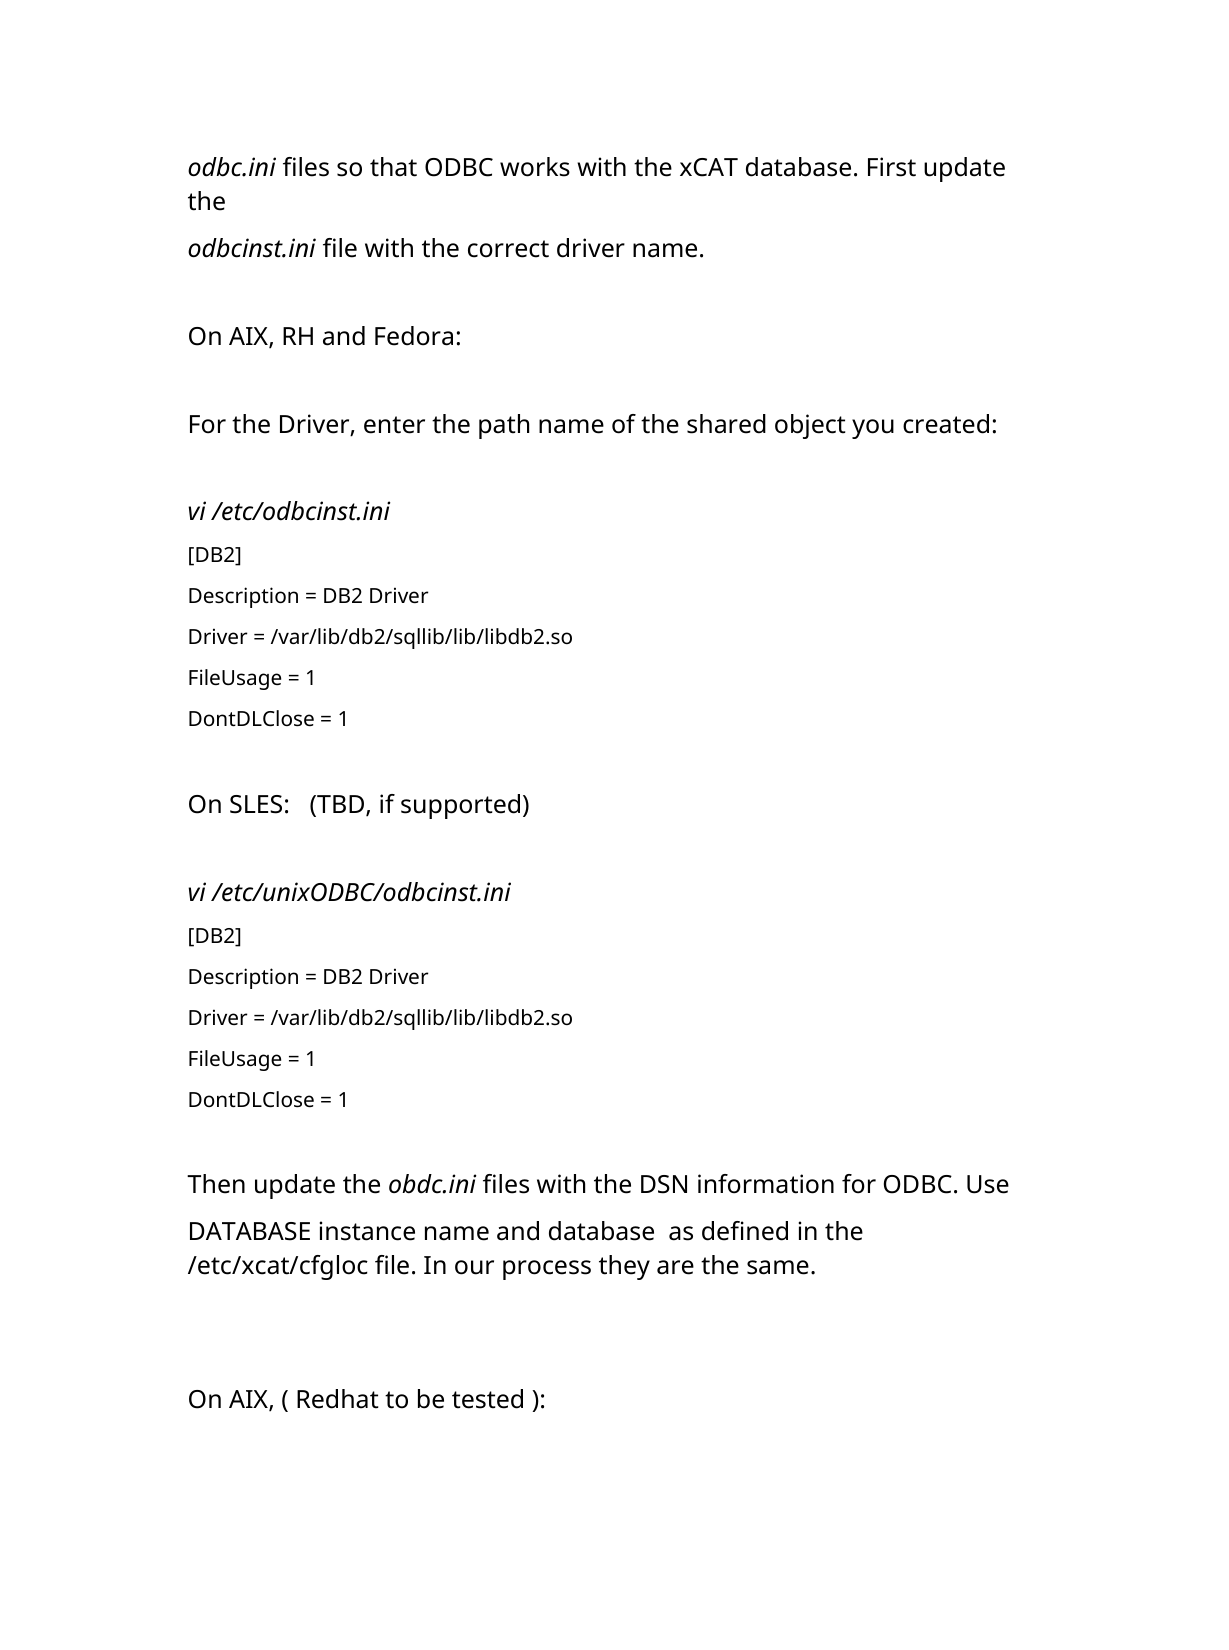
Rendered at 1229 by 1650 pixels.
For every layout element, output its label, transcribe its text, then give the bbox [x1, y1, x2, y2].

text odbc.ini files so that ODBC works with the xCAT database. First update the [187, 150, 1041, 218]
text On AIX, RH and Fedora: [187, 318, 1041, 352]
text On SLES: (TBD, if supported) [187, 787, 1041, 821]
text On AIX, ( Redhat to be tested ): [187, 1382, 1041, 1416]
text [DB2] [187, 541, 1041, 569]
text Driver = /var/lib/db2/sqllib/lib/libdb2.so [187, 622, 1041, 651]
text For the Driver, enter the path name of the shared object you created: [187, 406, 1041, 440]
text FileUsage = 1 [187, 1044, 1041, 1072]
text Description = DB2 Driver [187, 962, 1041, 990]
text FileUsage = 1 [187, 663, 1041, 692]
text vi /etc/odbcinst.ini [187, 494, 1041, 528]
text Then update the obdc.ini files with the DSN information for ODBC. Use [187, 1167, 1041, 1201]
text odbcinst.ini file with the correct driver name. [187, 231, 1041, 265]
text vi /etc/unixODBC/odbcinst.ini [187, 874, 1041, 908]
text Description = DB2 Driver [187, 582, 1041, 610]
text DontDLClose = 1 [187, 704, 1041, 733]
text DATABASE instance name and database as defined in the /etc/xcat/cfgloc file. In our process they are the same. [187, 1213, 1041, 1282]
text Driver = /var/lib/db2/sqllib/lib/libdb2.so [187, 1003, 1041, 1031]
text DontDLClose = 1 [187, 1085, 1041, 1113]
text [DB2] [187, 921, 1041, 949]
